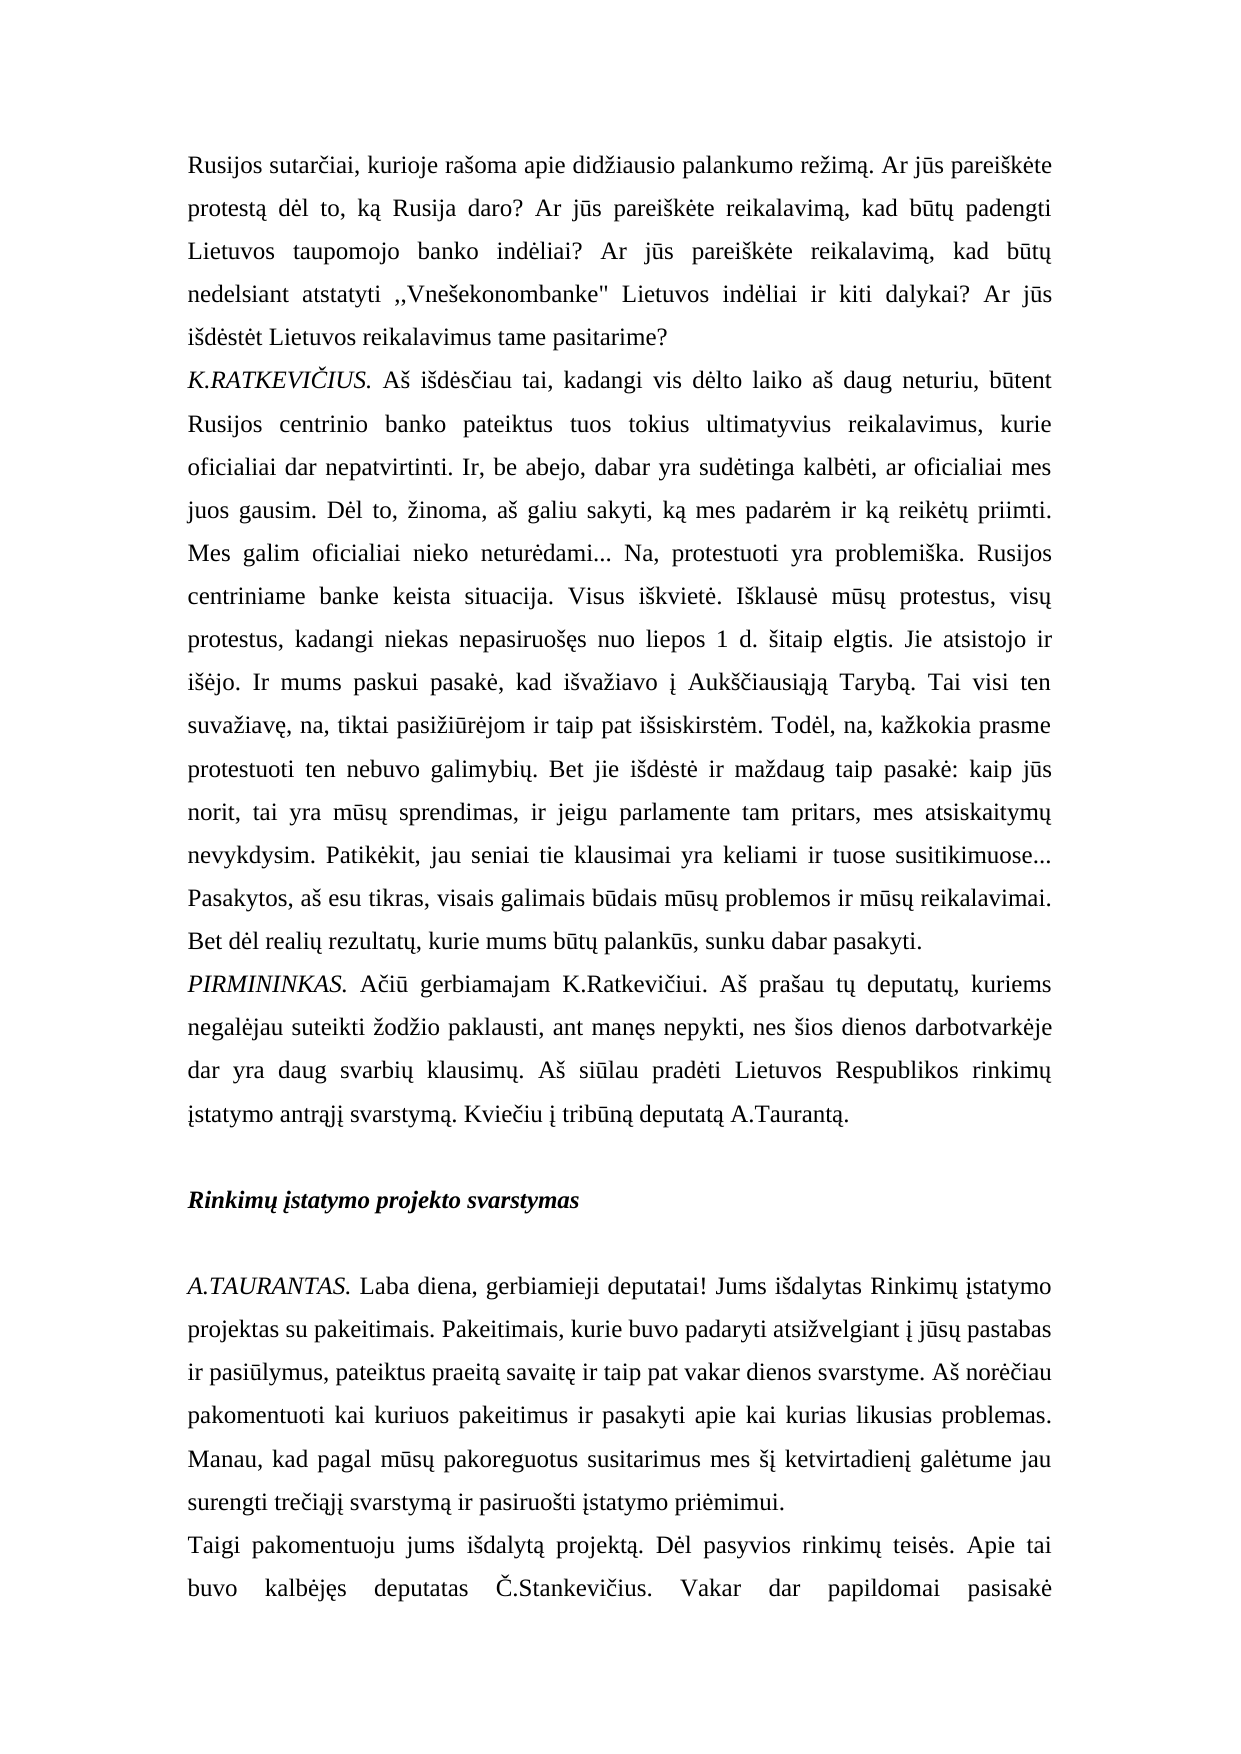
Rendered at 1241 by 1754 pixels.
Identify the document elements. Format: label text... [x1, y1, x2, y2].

text PIRMININKAS. Ačiū gerbiamajam K.Ratkevičiui. Aš prašau tų deputatų, kuriems negalėjau suteikti žodžio paklausti, ant manęs nepykti, nes šios dienos darbotvarkėje dar yra daug svarbių klausimų. Aš siūlau pradėti Lietuvos Respublikos rinkimų įstatymo antrąjį svarstymą. Kviečiu į tribūną deputatą A.Taurantą. [187, 969, 1053, 1127]
text Rusijos sutarčiai, kurioje rašoma apie didžiausio palankumo režimą. Ar jūs pareiškėte protestą dėl to, ką Rusija daro? Ar jūs pareiškėte reikalavimą, kad būtų padengti Lietuvos taupomojo banko indėliai? Ar jūs pareiškėte reikalavimą, kad būtų nedelsiant atstatyti ,,Vnešekonombanke" Lietuvos indėliai ir kiti dalykai? Ar jūs išdėstėt Lietuvos reikalavimus tame pasitarime? [187, 150, 1053, 351]
text Rinkimų įstatymo projekto svarstymas [187, 1185, 1053, 1214]
text Taigi pakomentuoju jums išdalytą projektą. Dėl pasyvios rinkimų teisės. Apie tai buvo kalbėjęs deputatas Č.Stankevičius. Vakar dar papildomai pasisakė [187, 1530, 1053, 1602]
text K.RATKEVIČIUS. Aš išdėsčiau tai, kadangi vis dėlto laiko aš daug neturiu, būtent Rusijos centrinio banko pateiktus tuos tokius ultimatyvius reikalavimus, kurie oficialiai dar nepatvirtinti. Ir, be abejo, dabar yra sudėtinga kalbėti, ar oficialiai mes juos gausim. Dėl to, žinoma, aš galiu sakyti, ką mes padarėm ir ką reikėtų priimti. Mes galim oficialiai nieko neturėdami... Na, protestuoti yra problemiška. Rusijos centriniame banke keista situacija. Visus iškvietė. Išklausė mūsų protestus, visų protestus, kadangi niekas nepasiruošęs nuo liepos 1 d. šitaip elgtis. Jie atsistojo ir išėjo. Ir mums paskui pasakė, kad išvažiavo į Aukščiausiąją Tarybą. Tai visi ten suvažiavę, na, tiktai pasižiūrėjom ir taip pat išsiskirstėm. Todėl, na, kažkokia prasme protestuoti ten nebuvo galimybių. Bet jie išdėstė ir maždaug taip pasakė: kaip jūs norit, tai yra mūsų sprendimas, ir jeigu parlamente tam pritars, mes atsiskaitymų nevykdysim. Patikėkit, jau seniai tie klausimai yra keliami ir tuose susitikimuose... Pasakytos, aš esu tikras, visais galimais būdais mūsų problemos ir mūsų reikalavimai. Bet dėl realių rezultatų, kurie mums būtų palankūs, sunku dabar pasakyti. [187, 366, 1053, 955]
text A.TAURANTAS. Laba diena, gerbiamieji deputatai! Jums išdalytas Rinkimų įstatymo projektas su pakeitimais. Pakeitimais, kurie buvo padaryti atsižvelgiant į jūsų pastabas ir pasiūlymus, pateiktus praeitą savaitę ir taip pat vakar dienos svarstyme. Aš norėčiau pakomentuoti kai kuriuos pakeitimus ir pasakyti apie kai kurias likusias problemas. Manau, kad pagal mūsų pakoreguotus susitarimus mes šį ketvirtadienį galėtume jau surengti trečiąjį svarstymą ir pasiruošti įstatymo priėmimui. [187, 1271, 1053, 1516]
